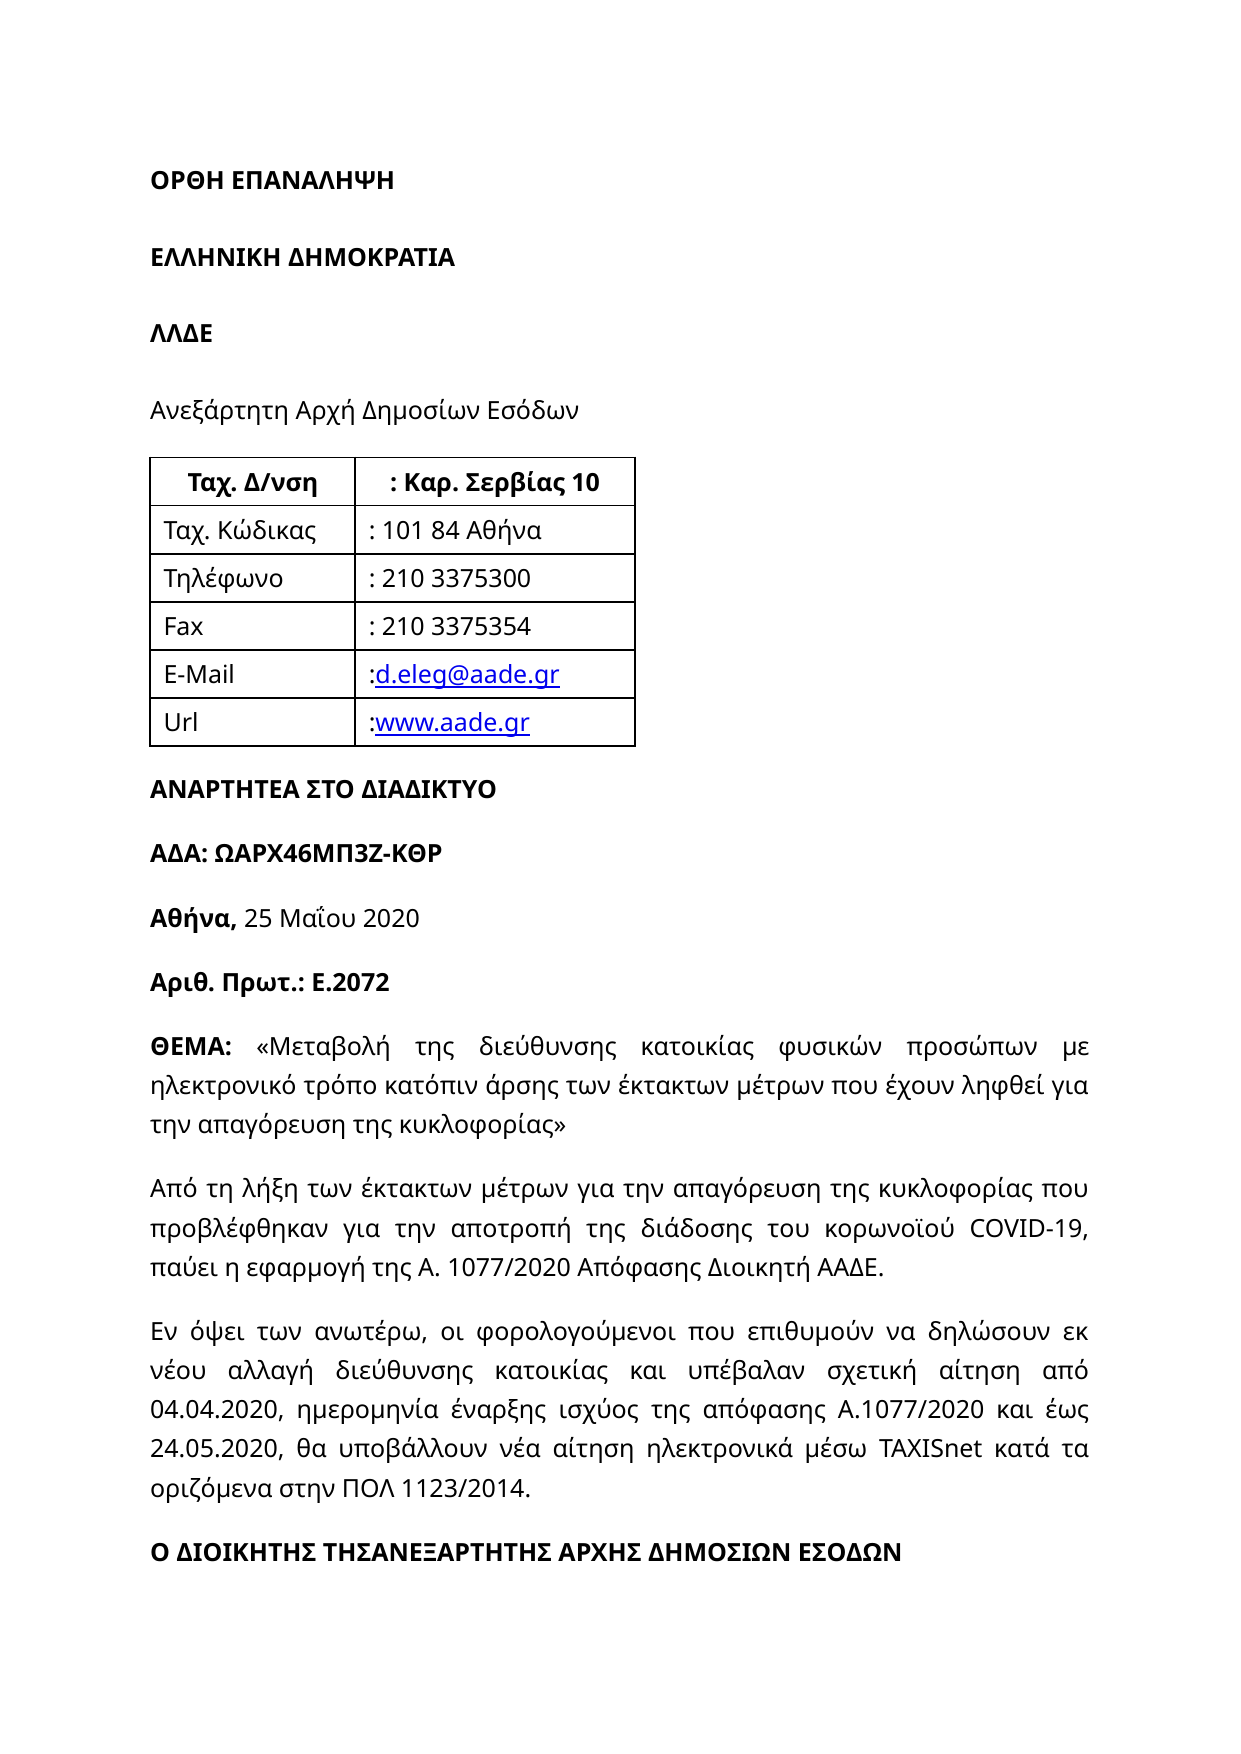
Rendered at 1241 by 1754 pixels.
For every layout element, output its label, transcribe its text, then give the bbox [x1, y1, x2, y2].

table_header : Καρ. Σερβίας 10 [356, 458, 634, 505]
table_cell : 210 3375300 [356, 555, 634, 601]
table_cell Url [151, 699, 354, 745]
text Από τη λήξη των έκτακτων μέτρων για την απαγόρευση της κυκλοφορίας που προβλέφθηκαν για την αποτροπή της διάδοσης του κορωνοϊού COVID-19, παύει η εφαρμογή της Α. 1077/2020 Απόφασης Διοικητή ΑΑΔΕ. [150, 1171, 1090, 1283]
title ΕΛΛΗΝΙΚΗ ΔΗΜΟΚΡΑΤΙΑ [150, 239, 1090, 273]
table_cell Fax [151, 603, 354, 649]
title ΛΛΔΕ [150, 316, 1090, 350]
text Ανεξάρτητη Αρχή Δημοσίων Εσόδων [150, 392, 1090, 427]
text ΑΝΑΡΤΗΤΕΑ ΣΤΟ ΔΙΑΔΙΚΤΥΟ [150, 772, 1090, 806]
text ΘΕΜΑ: «Μεταβολή της διεύθυνσης κατοικίας φυσικών προσώπων με ηλεκτρονικό τρόπο κατόπιν άρσης των έκτακτων μέτρων που έχουν ληφθεί για την απαγόρευση της κυκλοφορίας» [150, 1029, 1090, 1141]
table_header Ταχ. Δ/νση [151, 458, 354, 505]
table_cell E-Mail [151, 651, 354, 697]
text Ο ΔΙΟΙΚΗΤΗΣ ΤΗΣΑΝΕΞΑΡΤΗΤΗΣ ΑΡΧΗΣ ΔΗΜΟΣΙΩΝ ΕΣΟΔΩΝ [150, 1534, 1090, 1568]
table_cell : 101 84 Αθήνα [356, 506, 634, 553]
table_cell :www.aade.gr [356, 699, 634, 745]
text ΑΔΑ: ΩΑΡΧ46ΜΠ3Ζ-ΚΘΡ [150, 836, 1090, 870]
text Αθήνα, 25 Μαΐου 2020 [150, 900, 1090, 934]
table_cell : 210 3375354 [356, 603, 634, 649]
table_cell Ταχ. Κώδικας [151, 506, 354, 553]
table_cell :d.eleg@aade.gr [356, 651, 634, 697]
title ΟΡΘΗ ΕΠΑΝΑΛΗΨΗ [150, 162, 1090, 197]
text Εν όψει των ανωτέρω, οι φορολογούμενοι που επιθυμούν να δηλώσουν εκ νέου αλλαγή διεύθυνσης κατοικίας και υπέβαλαν σχετική αίτηση από 04.04.2020, ημερομηνία έναρξης ισχύος της απόφασης Α.1077/2020 και έως 24.05.2020, θα υποβάλλουν νέα αίτηση ηλεκτρονικά μέσω TAXISnet κατά τα οριζόμενα στην ΠΟΛ 1123/2014. [150, 1314, 1090, 1504]
table_cell Τηλέφωνο [151, 555, 354, 601]
text Αριθ. Πρωτ.: Ε.2072 [150, 964, 1090, 998]
